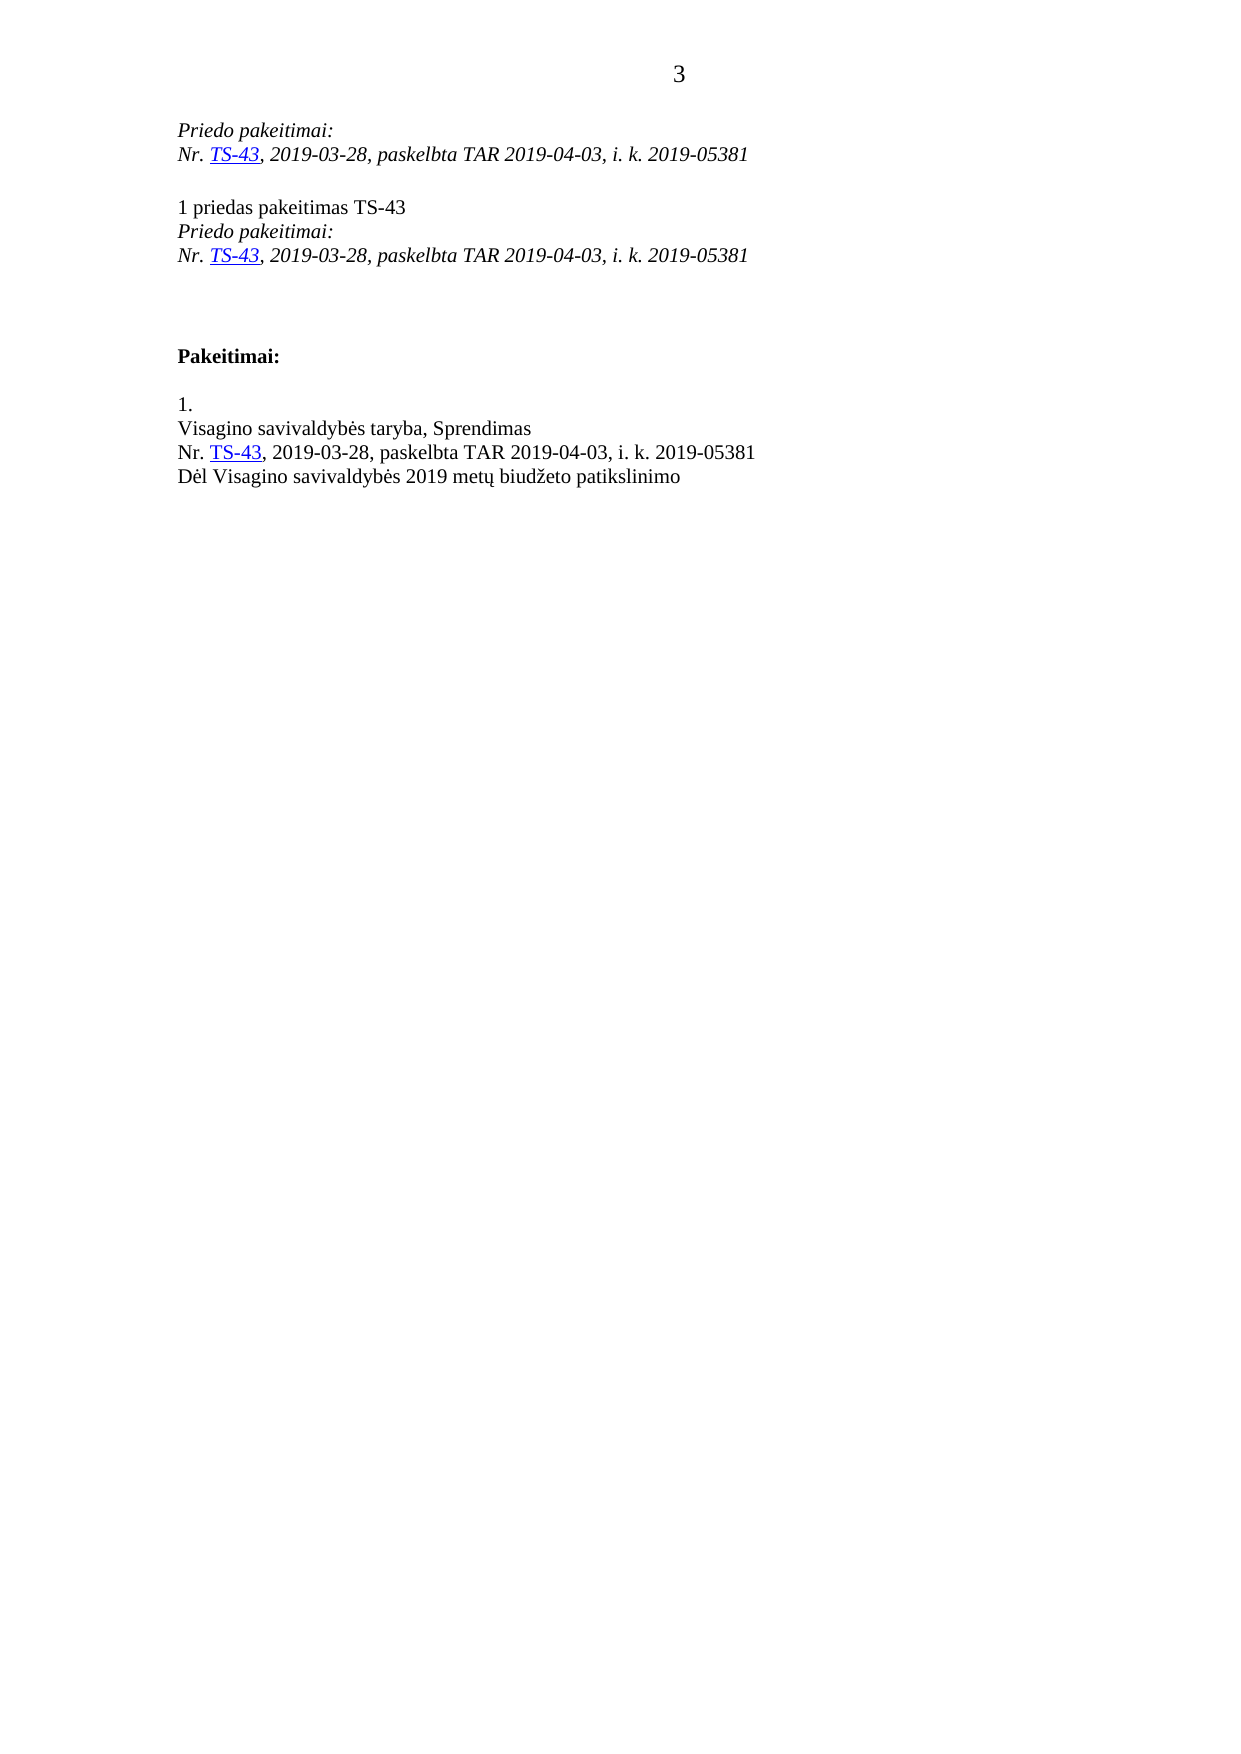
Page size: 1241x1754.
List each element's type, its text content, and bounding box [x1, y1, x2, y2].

text Priedo pakeitimai: [177, 219, 1181, 243]
text Priedo pakeitimai: [177, 118, 1181, 142]
text Nr. TS-43, 2019-03-28, paskelbta TAR 2019-04-03, i. k. 2019-05381 [177, 440, 1181, 464]
text Nr. TS-43, 2019-03-28, paskelbta TAR 2019-04-03, i. k. 2019-05381 [177, 243, 1181, 267]
text 1 priedas pakeitimas TS-43 [177, 195, 1181, 219]
text 1. [177, 392, 1181, 416]
text Nr. TS-43, 2019-03-28, paskelbta TAR 2019-04-03, i. k. 2019-05381 [177, 142, 1181, 166]
text Pakeitimai: [177, 344, 1181, 368]
text Visagino savivaldybės taryba, Sprendimas [177, 416, 1181, 440]
text Dėl Visagino savivaldybės 2019 metų biudžeto patikslinimo [177, 464, 1181, 488]
